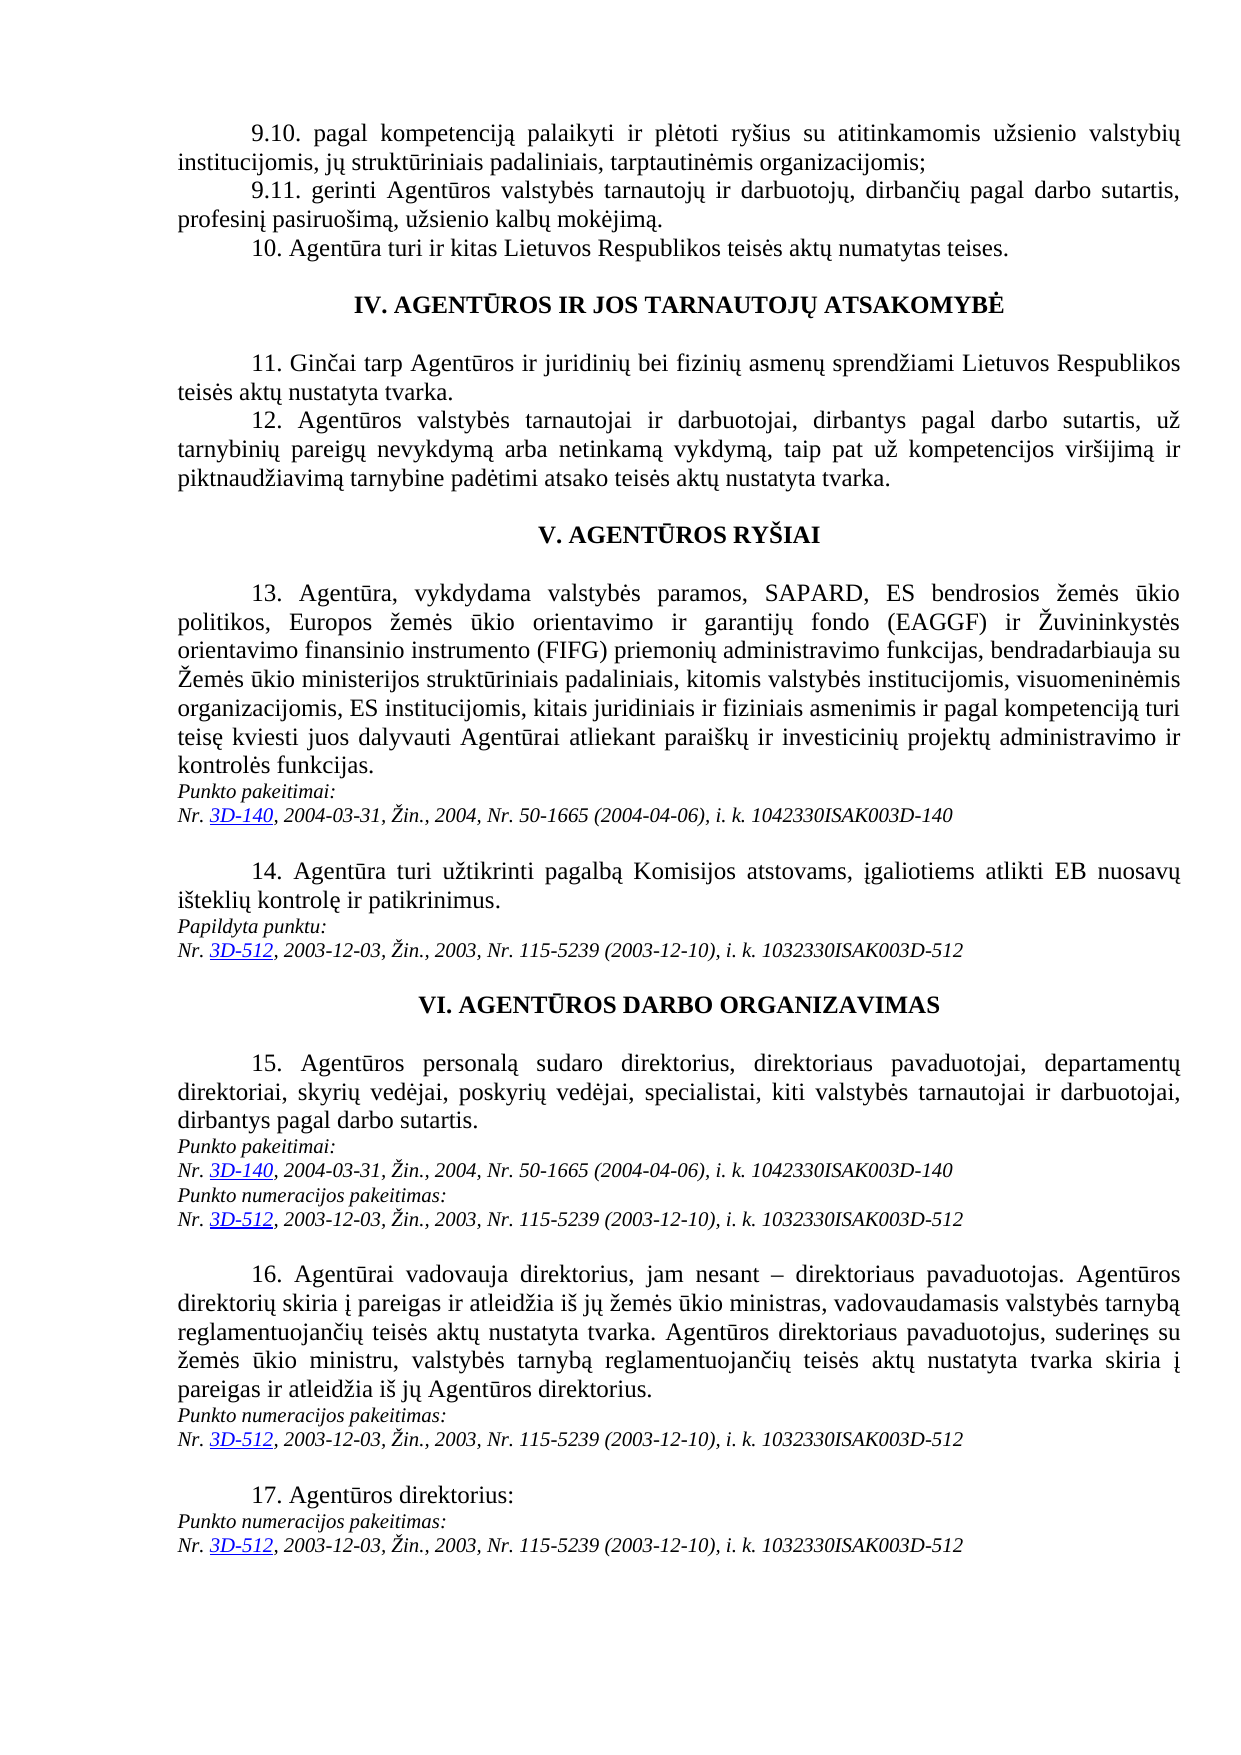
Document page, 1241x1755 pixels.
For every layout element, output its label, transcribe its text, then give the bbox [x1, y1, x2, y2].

text 10. Agentūra turi ir kitas Lietuvos Respublikos teisės aktų numatytas teises. [177, 233, 1181, 262]
text 14. Agentūra turi užtikrinti pagalbą Komisijos atstovams, įgaliotiems atlikti EB nuosavų išteklių kontrolę ir patikrinimus. [177, 856, 1181, 914]
text 13. Agentūra, vykdydama valstybės paramos, SAPARD, ES bendrosios žemės ūkio politikos, Europos žemės ūkio orientavimo ir garantijų fondo (EAGGF) ir Žuvininkystės orientavimo finansinio instrumento (FIFG) priemonių administravimo funkcijas, bendradarbiauja su Žemės ūkio ministerijos struktūriniais padaliniais, kitomis valstybės institucijomis, visuomeninėmis organizacijomis, ES institucijomis, kitais juridiniais ir fiziniais asmenimis ir pagal kompetenciją turi teisę kviesti juos dalyvauti Agentūrai atliekant paraiškų ir investicinių projektų administravimo ir kontrolės funkcijas. [177, 578, 1181, 779]
text Papildyta punktu: [177, 914, 1181, 938]
text Nr. 3D-512, 2003-12-03, Žin., 2003, Nr. 115-5239 (2003-12-10), i. k. 1032330ISAK003D-512 [177, 1533, 1181, 1557]
text Nr. 3D-512, 2003-12-03, Žin., 2003, Nr. 115-5239 (2003-12-10), i. k. 1032330ISAK003D-512 [177, 1427, 1181, 1451]
text 11. Ginčai tarp Agentūros ir juridinių bei fizinių asmenų sprendžiami Lietuvos Respublikos teisės aktų nustatyta tvarka. [177, 348, 1181, 406]
text VI. AGENTŪROS DARBO ORGANIZAVIMAS [177, 991, 1181, 1019]
text Punkto pakeitimai: [177, 779, 1181, 803]
text Punkto pakeitimai: [177, 1134, 1181, 1158]
text IV. AGENTŪROS IR JOS TARNAUTOJŲ ATSAKOMYBĖ [177, 291, 1181, 319]
text 15. Agentūros personalą sudaro direktorius, direktoriaus pavaduotojai, departamentų direktoriai, skyrių vedėjai, poskyrių vedėjai, specialistai, kiti valstybės tarnautojai ir darbuotojai, dirbantys pagal darbo sutartis. [177, 1048, 1181, 1134]
text 16. Agentūrai vadovauja direktorius, jam nesant – direktoriaus pavaduotojas. Agentūros direktorių skiria į pareigas ir atleidžia iš jų žemės ūkio ministras, vadovaudamasis valstybės tarnybą reglamentuojančių teisės aktų nustatyta tvarka. Agentūros direktoriaus pavaduotojus, suderinęs su žemės ūkio ministru, valstybės tarnybą reglamentuojančių teisės aktų nustatyta tvarka skiria į pareigas ir atleidžia iš jų Agentūros direktorius. [177, 1259, 1181, 1403]
text Punkto numeracijos pakeitimas: [177, 1509, 1181, 1533]
text 9.11. gerinti Agentūros valstybės tarnautojų ir darbuotojų, dirbančių pagal darbo sutartis, profesinį pasiruošimą, užsienio kalbų mokėjimą. [177, 176, 1181, 233]
text V. AGENTŪROS RYŠIAI [177, 521, 1181, 549]
text 9.10. pagal kompetenciją palaikyti ir plėtoti ryšius su atitinkamomis užsienio valstybių institucijomis, jų struktūriniais padaliniais, tarptautinėmis organizacijomis; [177, 118, 1181, 176]
text Nr. 3D-512, 2003-12-03, Žin., 2003, Nr. 115-5239 (2003-12-10), i. k. 1032330ISAK003D-512 [177, 1207, 1181, 1231]
text 12. Agentūros valstybės tarnautojai ir darbuotojai, dirbantys pagal darbo sutartis, už tarnybinių pareigų nevykdymą arba netinkamą vykdymą, taip pat už kompetencijos viršijimą ir piktnaudžiavimą tarnybine padėtimi atsako teisės aktų nustatyta tvarka. [177, 406, 1181, 492]
text 17. Agentūros direktorius: [177, 1480, 1181, 1509]
text Punkto numeracijos pakeitimas: [177, 1403, 1181, 1427]
text Nr. 3D-140, 2004-03-31, Žin., 2004, Nr. 50-1665 (2004-04-06), i. k. 1042330ISAK003D-140 [177, 1158, 1181, 1182]
text Punkto numeracijos pakeitimas: [177, 1182, 1181, 1207]
text Nr. 3D-512, 2003-12-03, Žin., 2003, Nr. 115-5239 (2003-12-10), i. k. 1032330ISAK003D-512 [177, 938, 1181, 962]
text Nr. 3D-140, 2004-03-31, Žin., 2004, Nr. 50-1665 (2004-04-06), i. k. 1042330ISAK003D-140 [177, 803, 1181, 827]
